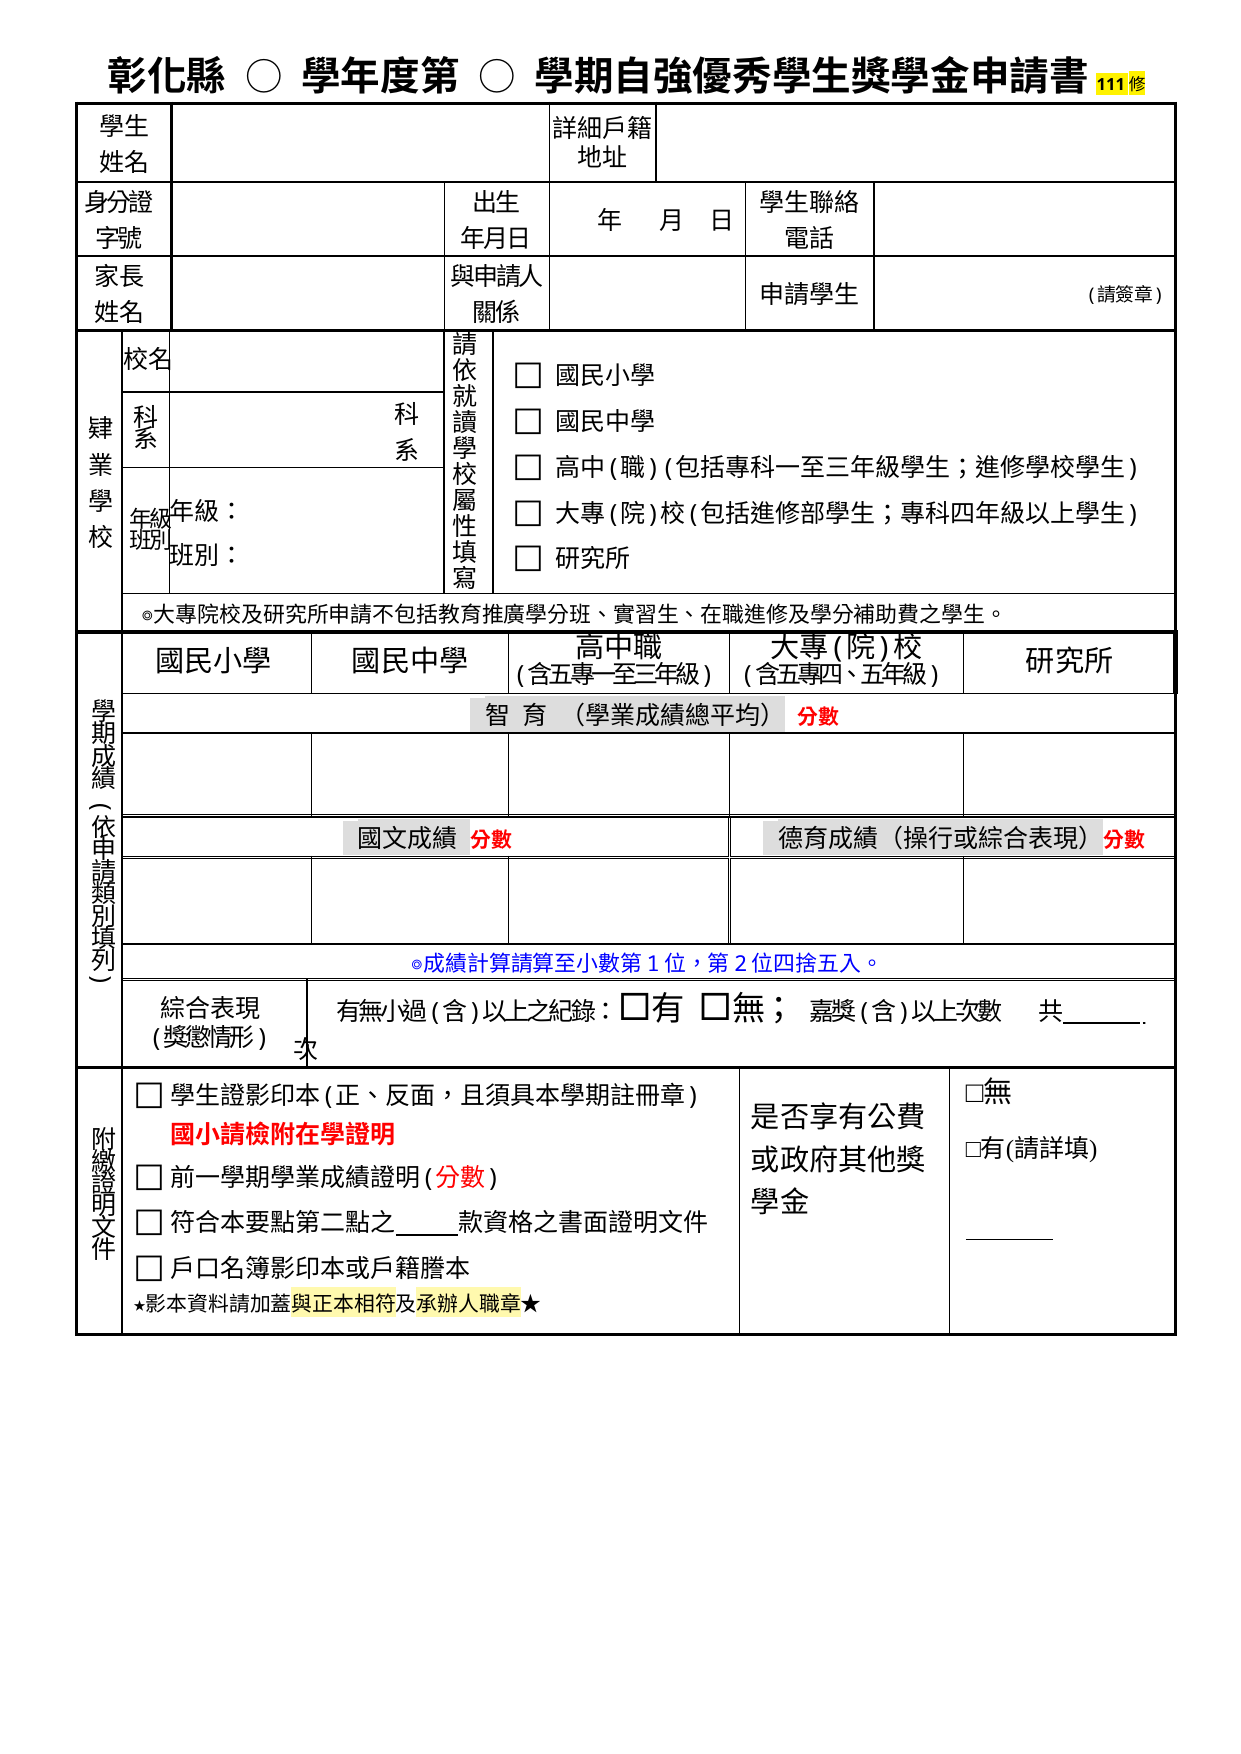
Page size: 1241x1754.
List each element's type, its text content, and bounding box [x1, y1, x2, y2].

table_cell [731, 859, 963, 943]
table_cell [312, 859, 508, 943]
table_cell [509, 734, 729, 814]
table_cell [173, 257, 444, 329]
table_cell 校名 [123, 332, 169, 391]
table_cell 詳細戶籍地址 [550, 105, 655, 181]
table_cell 學生聯絡電話 [746, 183, 873, 255]
table_cell 身分證 字號 [78, 183, 170, 255]
table_cell 年 月 日 [550, 183, 745, 255]
table_cell 請依就讀學校屬性填寫 [445, 332, 492, 593]
table_cell 智 育 （學業成績總平均） 分數 [123, 694, 1174, 732]
table_cell 大專(院)校 (含五專四、五年級) [730, 634, 963, 693]
table_cell 年級： 班別： [170, 468, 443, 593]
table_cell 綜合表現 (獎懲情形) [123, 981, 306, 1066]
table_cell [123, 859, 311, 943]
table_cell (請簽章) [875, 257, 1174, 329]
table_cell 國文成績 分數 [123, 818, 728, 856]
table_cell [964, 859, 1174, 943]
table_cell 德育成績（操行或綜合表現）分數 [731, 818, 1174, 856]
table_cell 年級 班別 [123, 468, 169, 593]
table_cell [170, 332, 443, 391]
table_cell ◎大專院校及研究所申請不包括教育推廣學分班、實習生、在職進修及學分補助費之學生。 [123, 594, 1174, 630]
table_cell □無 □有(請詳填) [950, 1069, 1174, 1333]
table_cell [173, 105, 549, 181]
table_cell 國民中學 [312, 634, 508, 693]
table_cell 學生證影印本(正、反面，且須具本學期註冊章) 國小請檢附在學證明 前一學期學業成績證明(分數) 符合本要點第二點之 款資格之書面證明文件 戶口名簿影印本或戶籍謄本 ★影本資料請加蓋與正本相符及承辦人職章★ [123, 1069, 739, 1333]
table_cell 附繳證明文件 [78, 1069, 121, 1333]
table_cell 是否享有公費或政府其他獎學金 [740, 1069, 949, 1333]
table_cell 學期成績 (依申請類別填列) [78, 634, 121, 1066]
table_cell [964, 734, 1174, 814]
table_cell 研究所 [964, 634, 1173, 693]
table_cell [730, 734, 963, 814]
table_cell 高中職 (含五專一至三年級) [509, 634, 729, 693]
table_cell 肄業學校 [78, 332, 121, 630]
table_header 彰化縣 ○ 學年度第 ○ 學期自強優秀學生獎學金申請書111修 [77, 44, 1176, 102]
table_cell ◎成績計算請算至小數第1位，第2位四捨五入。 [123, 945, 1174, 978]
table_cell [509, 859, 728, 943]
table_cell 申請學生 [746, 257, 873, 329]
table_cell 家長 姓名 [78, 257, 170, 329]
table_cell 有無小過(含)以上之紀錄：有 無； 嘉獎(含)以上次數 共 次 [308, 981, 1174, 1066]
table_cell [550, 257, 745, 329]
table_cell 科 系 [170, 393, 443, 467]
table_cell 出生 年月日 [445, 183, 549, 255]
table_cell [123, 734, 311, 814]
table_cell 國民小學 [123, 634, 311, 693]
table_cell 學生姓名 [78, 105, 170, 181]
table_cell [875, 183, 1174, 255]
table_cell 與申請人關係 [445, 257, 549, 329]
table_cell [173, 183, 444, 255]
table_cell [312, 734, 508, 814]
table_cell [657, 105, 1174, 181]
table_cell 國民小學 國民中學 高中(職)(包括專科一至三年級學生；進修學校學生) 大專(院)校(包括進修部學生；專科四年級以上學生) 研究所 [494, 332, 1174, 593]
table_cell 科系 [123, 393, 169, 467]
